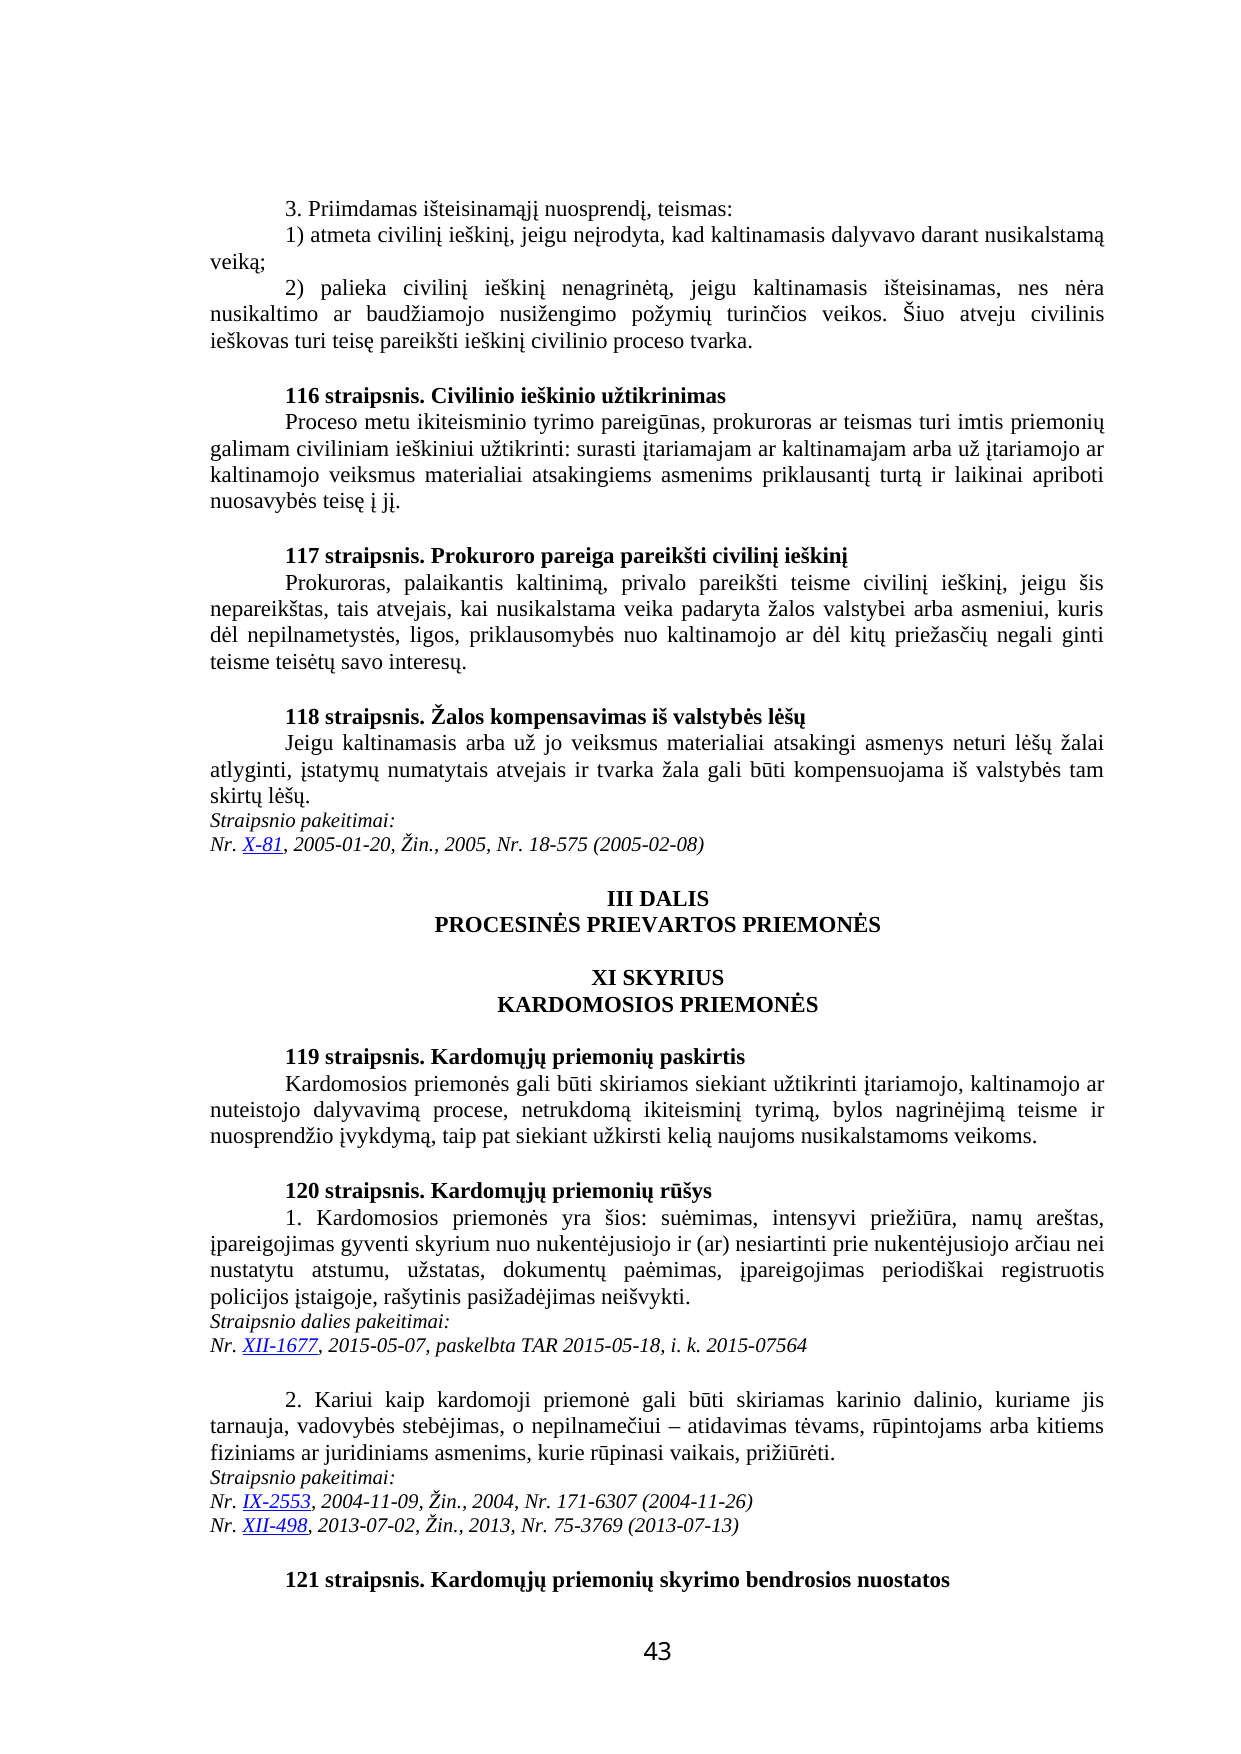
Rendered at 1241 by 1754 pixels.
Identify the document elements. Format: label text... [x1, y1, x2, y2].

text Straipsnio dalies pakeitimai: [210, 1309, 1106, 1333]
text 3. Priimdamas išteisinamąjį nuosprendį, teismas: [210, 195, 1106, 221]
text Nr. XII-1677, 2015-05-07, paskelbta TAR 2015-05-18, i. k. 2015-07564 [210, 1333, 1106, 1357]
text Straipsnio pakeitimai: [210, 1465, 1106, 1489]
text 120 straipsnis. Kardomųjų priemonių rūšys [210, 1177, 1106, 1204]
text 2. Kariui kaip kardomoji priemonė gali būti skiriamas karinio dalinio, kuriame jis tarnauja, vadovybės stebėjimas, o nepilnamečiui – atidavimas tėvams, rūpintojams arba kitiems fiziniams ar juridiniams asmenims, kurie rūpinasi vaikais, prižiūrėti. [210, 1386, 1106, 1465]
text Prokuroras, palaikantis kaltinimą, privalo pareikšti teisme civilinį ieškinį, jeigu šis nepareikštas, tais atvejais, kai nusikalstama veika padaryta žalos valstybei arba asmeniui, kuris dėl nepilnametystės, ligos, priklausomybės nuo kaltinamojo ar dėl kitų priežasčių negali ginti teisme teisėtų savo interesų. [210, 569, 1106, 674]
text Kardomosios priemonės gali būti skiriamos siekiant užtikrinti įtariamojo, kaltinamojo ar nuteistojo dalyvavimą procese, netrukdomą ikiteisminį tyrimą, bylos nagrinėjimą teisme ir nuosprendžio įvykdymą, taip pat siekiant užkirsti kelią naujoms nusikalstamoms veikoms. [210, 1070, 1106, 1149]
text Nr. X-81, 2005-01-20, Žin., 2005, Nr. 18-575 (2005-02-08) [210, 832, 1106, 856]
text XI skyrius [210, 964, 1106, 991]
text 1. Kardomosios priemonės yra šios: suėmimas, intensyvi priežiūra, namų areštas, įpareigojimas gyventi skyrium nuo nukentėjusiojo ir (ar) nesiartinti prie nukentėjusiojo arčiau nei nustatytu atstumu, užstatas, dokumentų paėmimas, įpareigojimas periodiškai registruotis policijos įstaigoje, rašytinis pasižadėjimas neišvykti. [210, 1204, 1106, 1309]
text 118 straipsnis. Žalos kompensavimas iš valstybės lėšų [210, 703, 1106, 729]
text 119 straipsnis. Kardomųjų priemonių paskirtis [210, 1043, 1106, 1070]
text 1) atmeta civilinį ieškinį, jeigu neįrodyta, kad kaltinamasis dalyvavo darant nusikalstamą veiką; [210, 221, 1106, 274]
text Straipsnio pakeitimai: [210, 808, 1106, 832]
text Nr. IX-2553, 2004-11-09, Žin., 2004, Nr. 171-6307 (2004-11-26) [210, 1489, 1106, 1513]
text 116 straipsnis. Civilinio ieškinio užtikrinimas [210, 382, 1106, 408]
text 2) palieka civilinį ieškinį nenagrinėtą, jeigu kaltinamasis išteisinamas, nes nėra nusikaltimo ar baudžiamojo nusižengimo požymių turinčios veikos. Šiuo atveju civilinis ieškovas turi teisę pareikšti ieškinį civilinio proceso tvarka. [210, 274, 1106, 353]
text III dalis [210, 885, 1106, 912]
text Jeigu kaltinamasis arba už jo veiksmus materialiai atsakingi asmenys neturi lėšų žalai atlyginti, įstatymų numatytais atvejais ir tvarka žala gali būti kompensuojama iš valstybės tam skirtų lėšų. [210, 729, 1106, 808]
text Kardomosios priemonės [210, 991, 1106, 1017]
text 117 straipsnis. Prokuroro pareiga pareikšti civilinį ieškinį [210, 542, 1106, 569]
text Procesinės prievartos priemonės [210, 912, 1106, 938]
text Nr. XII-498, 2013-07-02, Žin., 2013, Nr. 75-3769 (2013-07-13) [210, 1513, 1106, 1537]
text 121 straipsnis. Kardomųjų priemonių skyrimo bendrosios nuostatos [210, 1566, 1106, 1592]
text Proceso metu ikiteisminio tyrimo pareigūnas, prokuroras ar teismas turi imtis priemonių galimam civiliniam ieškiniui užtikrinti: surasti įtariamajam ar kaltinamajam arba už įtariamojo ar kaltinamojo veiksmus materialiai atsakingiems asmenims priklausantį turtą ir laikinai apriboti nuosavybės teisę į jį. [210, 408, 1106, 514]
